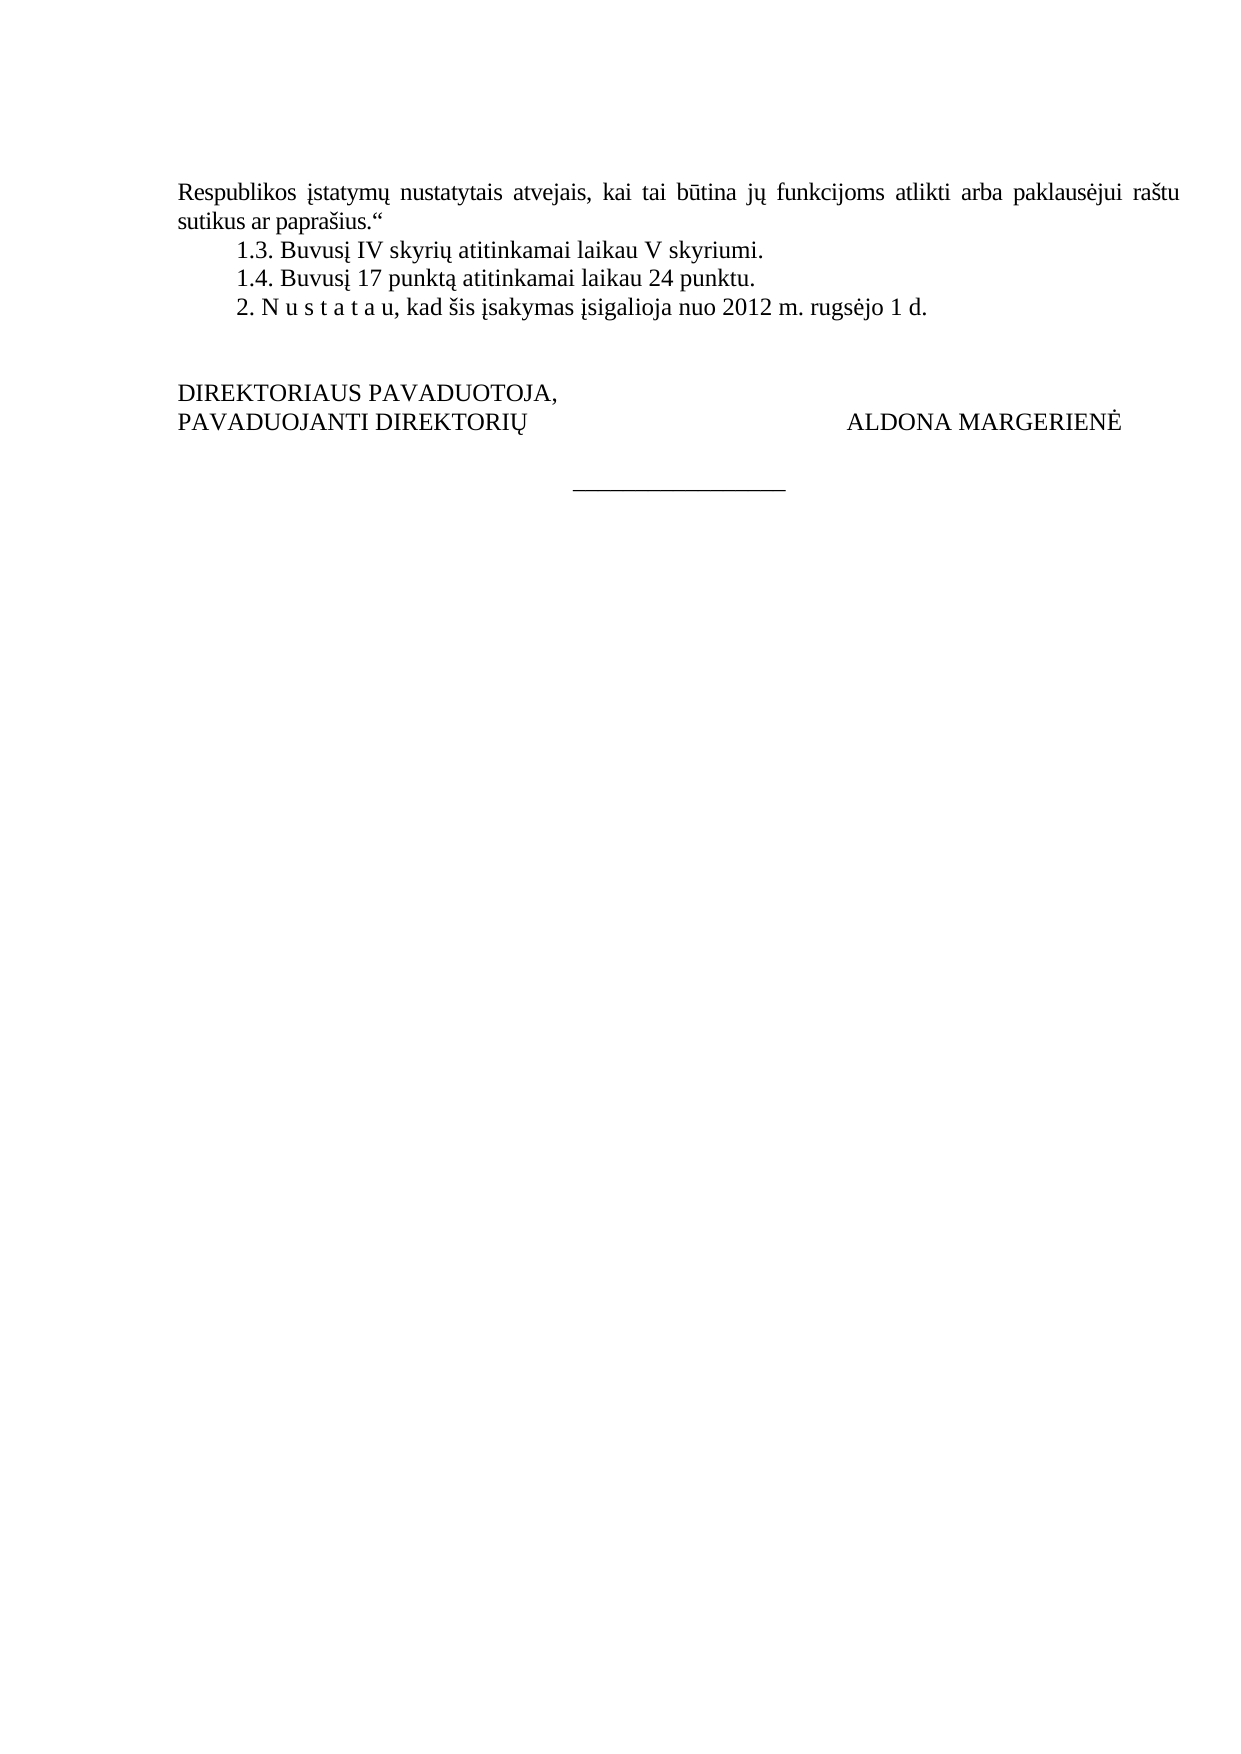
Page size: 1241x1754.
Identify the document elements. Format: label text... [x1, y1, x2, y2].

text Direktoriaus pavaduotoja, [177, 378, 1181, 407]
text _________________ [177, 465, 1181, 493]
text 1.4. Buvusį 17 punktą atitinkamai laikau 24 punktu. [177, 263, 1181, 292]
text pavaduojanti direktorių Aldona Margerienė [177, 407, 1181, 436]
text 2. N u s t a t a u, kad šis įsakymas įsigalioja nuo 2012 m. rugsėjo 1 d. [177, 292, 1181, 321]
text 1.3. Buvusį IV skyrių atitinkamai laikau V skyriumi. [177, 235, 1181, 263]
text Respublikos įstatymų nustatytais atvejais, kai tai būtina jų funkcijoms atlikti arba paklausėjui raštu sutikus ar paprašius.“ [177, 177, 1181, 235]
